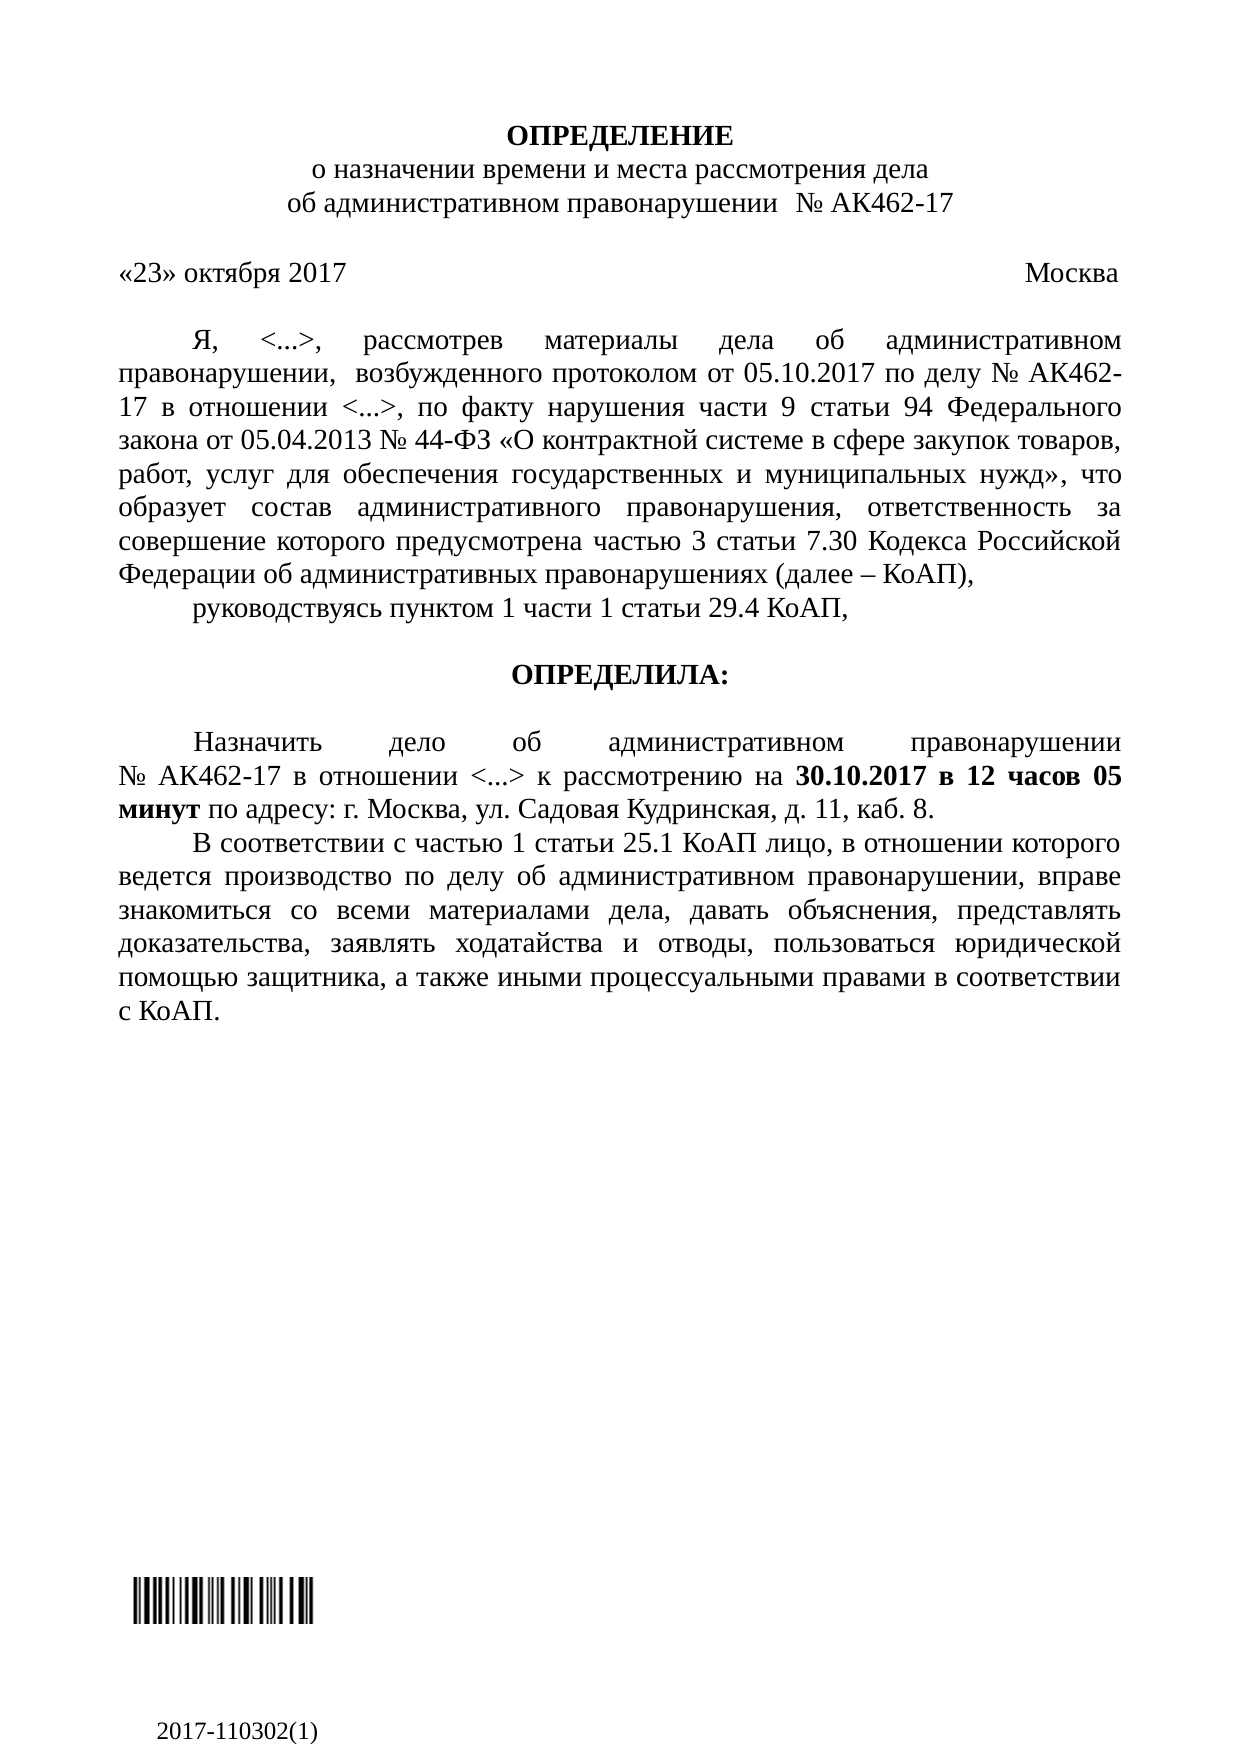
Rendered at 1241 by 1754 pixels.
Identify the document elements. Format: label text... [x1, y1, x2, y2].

subtitle ОПРЕДЕЛЕНИЕ [118, 118, 1122, 152]
text ОПРЕДЕЛИЛА: [118, 657, 1122, 691]
text о назначении времени и места рассмотрения дела [118, 152, 1122, 185]
text руководствуясь пунктом 1 части 1 статьи 29.4 КоАП, [118, 590, 1122, 624]
text Я, <...>, рассмотрев материалы дела об административном правонарушении, возбужденного протоколом от 05.10.2017 по делу № АК462-17 в отношении <...>, по факту нарушения части 9 статьи 94 Федерального закона от 05.04.2013 № 44-ФЗ «О контрактной системе в сфере закупок товаров, работ, услуг для обеспечения государственных и муниципальных нужд», что образует состав административного правонарушения, ответственность за совершение которого предусмотрена частью 3 статьи 7.30 Кодекса Российской Федерации об административных правонарушениях (далее – КоАП), [118, 322, 1122, 590]
text В соответствии с частью 1 статьи 25.1 КоАП лицо, в отношении которого ведется производство по делу об административном правонарушении, вправе знакомиться со всеми материалами дела, давать объяснения, представлять доказательства, заявлять ходатайства и отводы, пользоваться юридической помощью защитника, а также иными процессуальными правами в соответствии с КоАП. [118, 825, 1122, 1026]
text об административном правонарушении № АК462-17 [118, 185, 1122, 221]
picture [118, 1577, 331, 1624]
text «23» октября 2017 Москва [118, 255, 1122, 288]
text Назначить дело об административном правонарушении № АК462-17 в отношении <...> к рассмотрению на 30.10.2017 в 12 часов 05 минут по адресу: г. Москва, ул. Садовая Кудринская, д. 11, каб. 8. [118, 724, 1122, 825]
